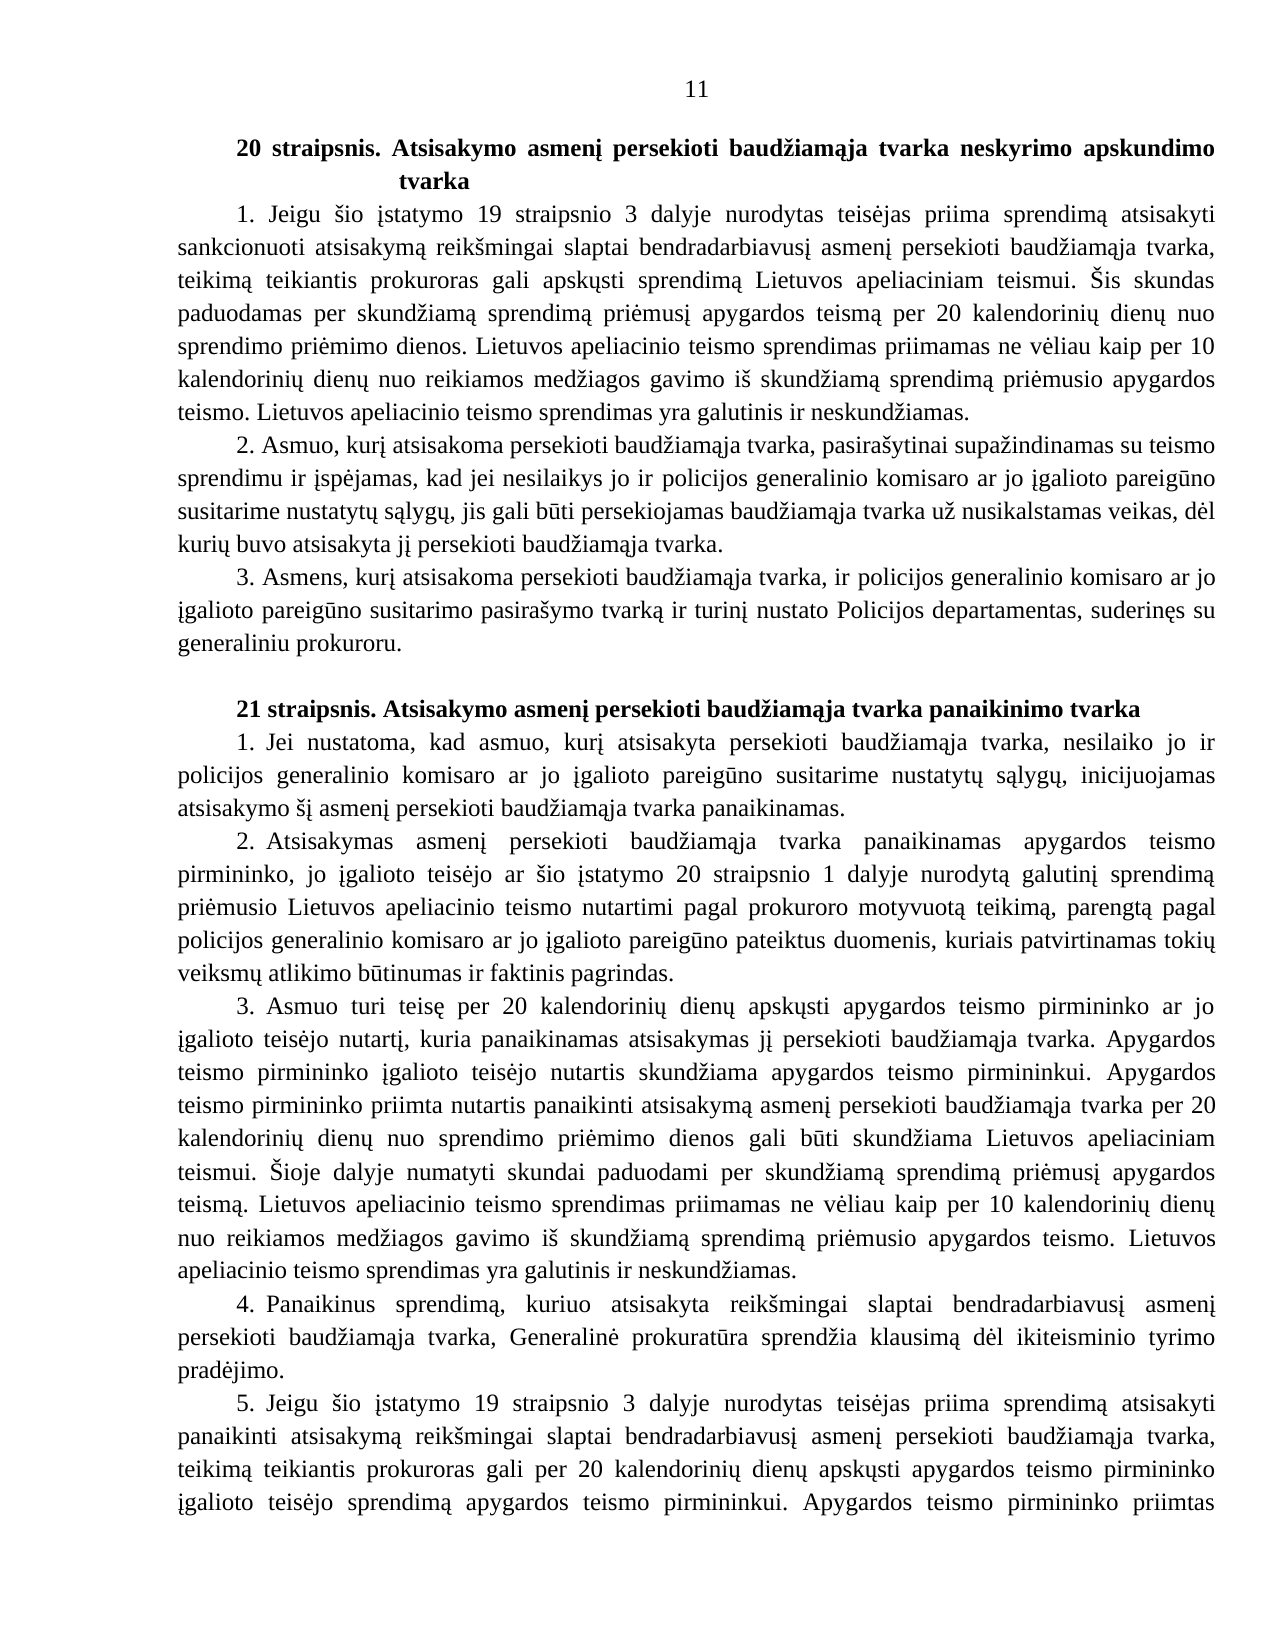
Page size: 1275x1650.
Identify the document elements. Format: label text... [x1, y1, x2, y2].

text 1. Jeigu šio įstatymo 19 straipsnio 3 dalyje nurodytas teisėjas priima sprendimą atsisakyti sankcionuoti atsisakymą reikšmingai slaptai bendradarbiavusį asmenį persekioti baudžiamąja tvarka, teikimą teikiantis prokuroras gali apskųsti sprendimą Lietuvos apeliaciniam teismui. Šis skundas paduodamas per skundžiamą sprendimą priėmusį apygardos teismą per 20 kalendorinių dienų nuo sprendimo priėmimo dienos. Lietuvos apeliacinio teismo sprendimas priimamas ne vėliau kaip per 10 kalendorinių dienų nuo reikiamos medžiagos gavimo iš skundžiamą sprendimą priėmusio apygardos teismo. Lietuvos apeliacinio teismo sprendimas yra galutinis ir neskundžiamas. [177, 199, 1216, 426]
text 4. Panaikinus sprendimą, kuriuo atsisakyta reikšmingai slaptai bendradarbiavusį asmenį persekioti baudžiamąja tvarka, Generalinė prokuratūra sprendžia klausimą dėl ikiteisminio tyrimo pradėjimo. [177, 1289, 1216, 1383]
text 3. Asmuo turi teisę per 20 kalendorinių dienų apskųsti apygardos teismo pirmininko ar jo įgalioto teisėjo nutartį, kuria panaikinamas atsisakymas jį persekioti baudžiamąja tvarka. Apygardos teismo pirmininko įgalioto teisėjo nutartis skundžiama apygardos teismo pirmininkui. Apygardos teismo pirmininko priimta nutartis panaikinti atsisakymą asmenį persekioti baudžiamąja tvarka per 20 kalendorinių dienų nuo sprendimo priėmimo dienos gali būti skundžiama Lietuvos apeliaciniam teismui. Šioje dalyje numatyti skundai paduodami per skundžiamą sprendimą priėmusį apygardos teismą. Lietuvos apeliacinio teismo sprendimas priimamas ne vėliau kaip per 10 kalendorinių dienų nuo reikiamos medžiagos gavimo iš skundžiamą sprendimą priėmusio apygardos teismo. Lietuvos apeliacinio teismo sprendimas yra galutinis ir neskundžiamas. [177, 991, 1216, 1284]
text 2. Atsisakymas asmenį persekioti baudžiamąja tvarka panaikinamas apygardos teismo pirmininko, jo įgalioto teisėjo ar šio įstatymo 20 straipsnio 1 dalyje nurodytą galutinį sprendimą priėmusio Lietuvos apeliacinio teismo nutartimi pagal prokuroro motyvuotą teikimą, parengtą pagal policijos generalinio komisaro ar jo įgalioto pareigūno pateiktus duomenis, kuriais patvirtinamas tokių veiksmų atlikimo būtinumas ir faktinis pagrindas. [177, 826, 1216, 987]
text 3. Asmens, kurį atsisakoma persekioti baudžiamąja tvarka, ir policijos generalinio komisaro ar jo įgalioto pareigūno susitarimo pasirašymo tvarką ir turinį nustato Policijos departamentas, suderinęs su generaliniu prokuroru. [177, 562, 1216, 657]
text 1. Jei nustatoma, kad asmuo, kurį atsisakyta persekioti baudžiamąja tvarka, nesilaiko jo ir policijos generalinio komisaro ar jo įgalioto pareigūno susitarime nustatytų sąlygų, inicijuojamas atsisakymo šį asmenį persekioti baudžiamąja tvarka panaikinamas. [177, 727, 1216, 822]
text 21 straipsnis. Atsisakymo asmenį persekioti baudžiamąja tvarka panaikinimo tvarka [177, 694, 1216, 723]
text 2. Asmuo, kurį atsisakoma persekioti baudžiamąja tvarka, pasirašytinai supažindinamas su teismo sprendimu ir įspėjamas, kad jei nesilaikys jo ir policijos generalinio komisaro ar jo įgalioto pareigūno susitarime nustatytų sąlygų, jis gali būti persekiojamas baudžiamąja tvarka už nusikalstamas veikas, dėl kurių buvo atsisakyta jį persekioti baudžiamąja tvarka. [177, 430, 1216, 558]
text 20 straipsnis. Atsisakymo asmenį persekioti baudžiamąja tvarka neskyrimo apskundimo tvarka [236, 133, 1216, 195]
text 5. Jeigu šio įstatymo 19 straipsnio 3 dalyje nurodytas teisėjas priima sprendimą atsisakyti panaikinti atsisakymą reikšmingai slaptai bendradarbiavusį asmenį persekioti baudžiamąja tvarka, teikimą teikiantis prokuroras gali per 20 kalendorinių dienų apskųsti apygardos teismo pirmininko įgalioto teisėjo sprendimą apygardos teismo pirmininkui. Apygardos teismo pirmininko priimtas [177, 1388, 1216, 1516]
